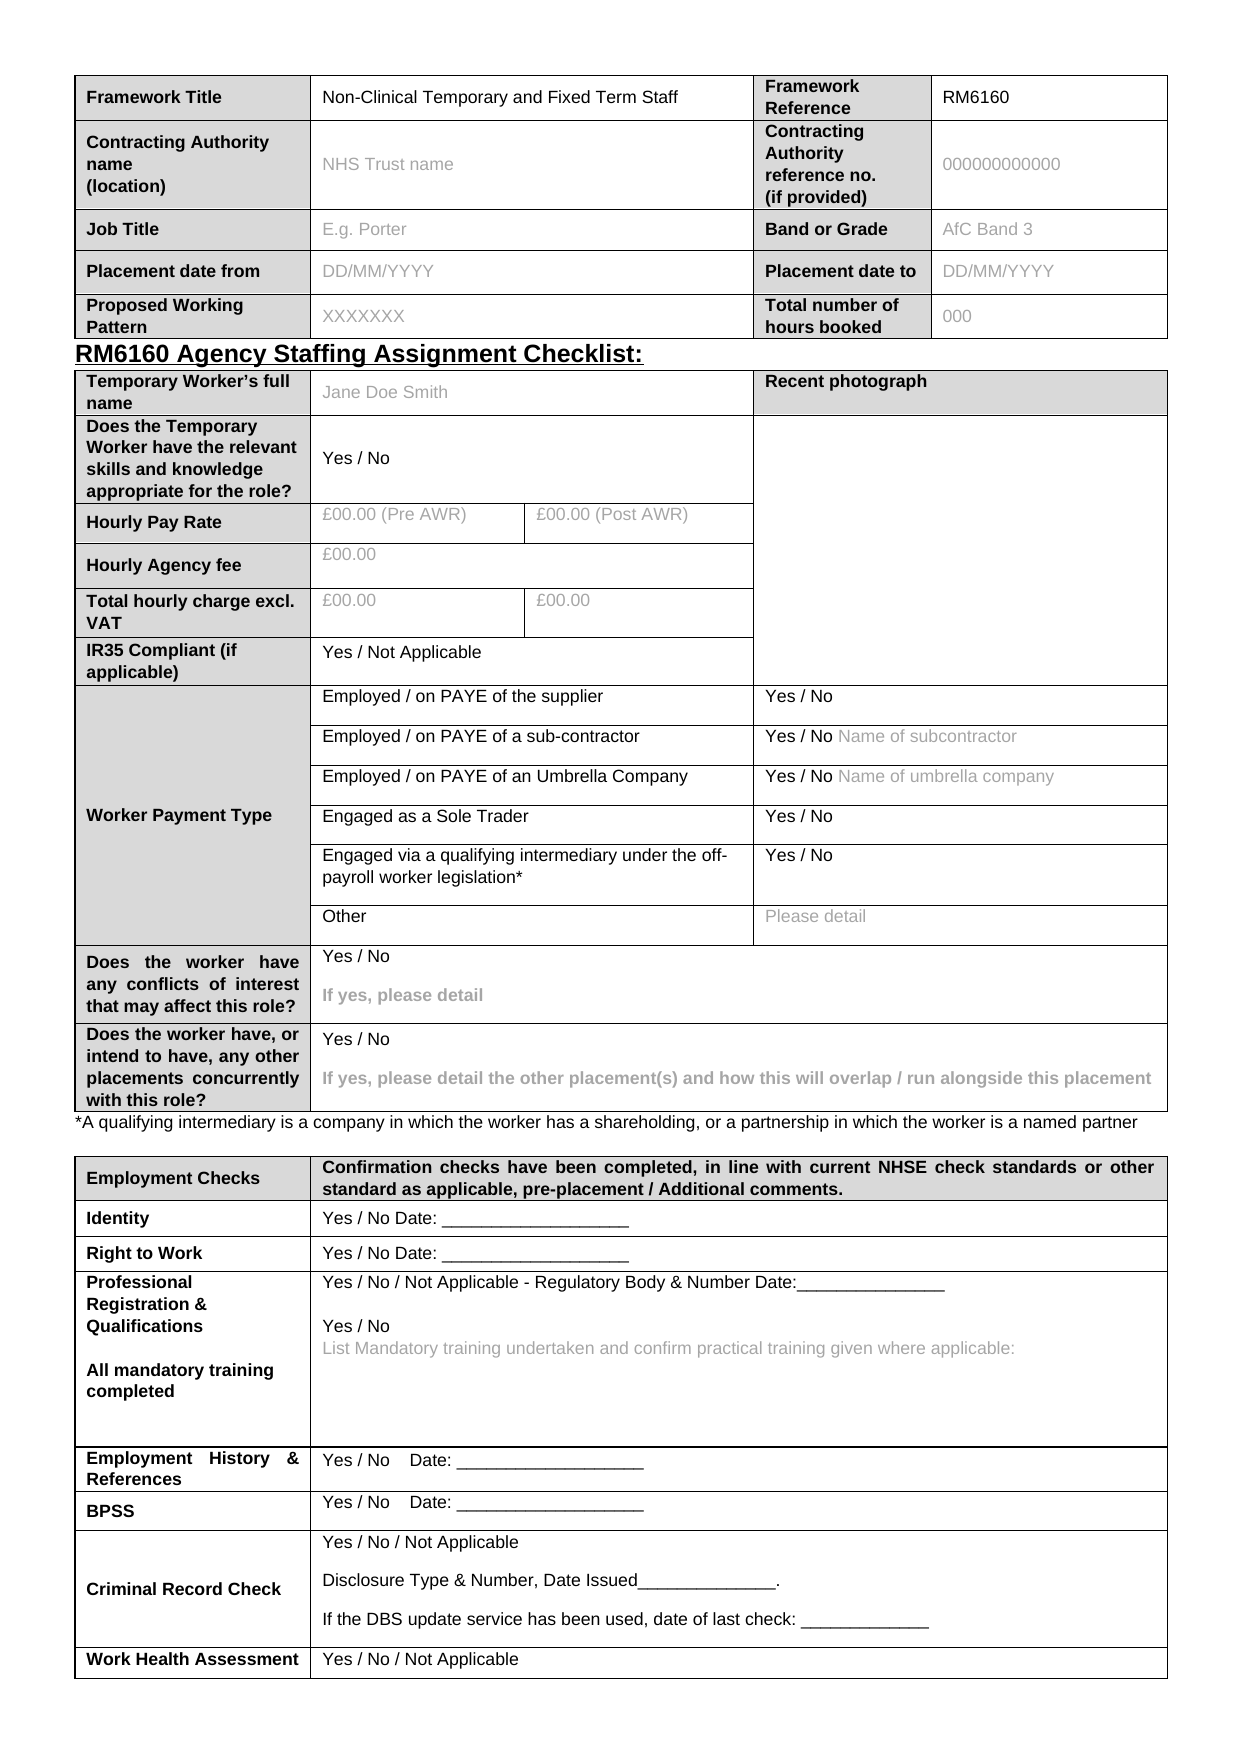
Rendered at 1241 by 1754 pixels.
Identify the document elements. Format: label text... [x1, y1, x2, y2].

table_cell Right to Work [76, 1237, 310, 1271]
table_cell Yes / No [754, 806, 1167, 844]
table_header Employment Checks [76, 1157, 310, 1200]
table_cell Yes / No / Not Applicable [311, 1648, 1167, 1678]
table_cell Yes / No Name of umbrella company [754, 766, 1167, 804]
table_cell Yes / No Date: ___________________ [311, 1201, 1167, 1236]
table_cell Yes / No / Not Applicable Disclosure Type & Number, Date Issued______________. If the DBS update service has been used, date of last check: _____________ [311, 1531, 1167, 1647]
table_cell 000000000000 [932, 121, 1167, 208]
table_cell Placement date from [76, 251, 310, 293]
table_cell Employed / on PAYE of the supplier [311, 686, 753, 725]
table_cell Yes / Not Applicable [311, 638, 753, 685]
table_cell Engaged via a qualifying intermediary under the off-payroll worker legislation* [311, 845, 753, 905]
table_cell Yes / No Name of subcontractor [754, 726, 1167, 764]
table_cell Yes / No [311, 416, 753, 503]
table_cell Other [311, 906, 753, 945]
table_cell Professional Registration & Qualifications All mandatory training completed [76, 1272, 310, 1446]
table_cell Yes / No / Not Applicable - Regulatory Body & Number Date:_______________ Yes / No List Mandatory training undertaken and confirm practical training given where applicable: [311, 1272, 1167, 1446]
table_cell £00.00 [311, 544, 753, 588]
table_cell DD/MM/YYYY [932, 251, 1167, 293]
table_cell IR35 Compliant (if applicable) [76, 638, 310, 685]
table_cell DD/MM/YYYY [311, 251, 753, 293]
table_header Framework Reference [754, 76, 931, 120]
table_header RM6160 [932, 76, 1167, 120]
table_header Framework Title [76, 76, 310, 120]
table_cell Identity [76, 1201, 310, 1236]
table_cell Band or Grade [754, 210, 931, 250]
table_cell Placement date to [754, 251, 931, 293]
table_cell Hourly Pay Rate [76, 504, 310, 542]
table_cell Yes / No If yes, please detail the other placement(s) and how this will overlap / run alongside this placement [311, 1024, 1167, 1111]
table_cell 000 [932, 295, 1167, 338]
table_cell Does the Temporary Worker have the relevant skills and knowledge appropriate for the role? [76, 416, 310, 503]
text *A qualifying intermediary is a company in which the worker has a shareholding, or a partnership in which the worker is a named partner [75, 1112, 1165, 1133]
table_cell Does the worker have any conflicts of interest that may affect this role? [76, 946, 310, 1023]
table_cell £00.00 (Pre AWR) [311, 504, 524, 542]
table_cell Employment History & References [76, 1448, 310, 1491]
table_header Non-Clinical Temporary and Fixed Term Staff [311, 76, 753, 120]
table_cell Yes / No [754, 845, 1167, 905]
table_cell Hourly Agency fee [76, 544, 310, 588]
table_cell [754, 416, 1167, 685]
table_cell E.g. Porter [311, 210, 753, 250]
table_cell Job Title [76, 210, 310, 250]
table_cell XXXXXXX [311, 295, 753, 338]
table_cell Yes / No Date: ___________________ [311, 1492, 1167, 1530]
table_cell Yes / No If yes, please detail [311, 946, 1167, 1023]
table_cell Yes / No [754, 686, 1167, 725]
table_cell Does the worker have, or intend to have, any other placements concurrently with this role? [76, 1024, 310, 1111]
table_cell Yes / No Date: ___________________ [311, 1448, 1167, 1491]
table_cell Engaged as a Sole Trader [311, 806, 753, 844]
table_cell Employed / on PAYE of a sub-contractor [311, 726, 753, 764]
table_cell Yes / No Date: ___________________ [311, 1237, 1167, 1271]
table_cell Please detail [754, 906, 1167, 945]
table_cell Total hourly charge excl. VAT [76, 589, 310, 637]
table_cell £00.00 (Post AWR) [525, 504, 753, 542]
table_cell Work Health Assessment [76, 1648, 310, 1678]
text RM6160 Agency Staffing Assignment Checklist: [75, 339, 1165, 368]
table_header Confirmation checks have been completed, in line with current NHSE check standards or other standard as applicable, pre-placement / Additional comments. [311, 1157, 1167, 1200]
table_header Recent photograph [754, 371, 1167, 414]
table_cell Contracting Authority reference no. (if provided) [754, 121, 931, 208]
table_cell Worker Payment Type [76, 686, 310, 945]
table_cell Contracting Authority name (location) [76, 121, 310, 208]
table_cell AfC Band 3 [932, 210, 1167, 250]
table_cell Employed / on PAYE of an Umbrella Company [311, 766, 753, 804]
table_cell £00.00 [311, 589, 524, 637]
table_cell Total number of hours booked [754, 295, 931, 338]
table_cell BPSS [76, 1492, 310, 1530]
table_cell Proposed Working Pattern [76, 295, 310, 338]
table_cell Criminal Record Check [76, 1531, 310, 1647]
table_cell £00.00 [525, 589, 753, 637]
table_header Jane Doe Smith [311, 371, 753, 414]
table_header Temporary Worker’s full name [76, 371, 310, 414]
table_cell NHS Trust name [311, 121, 753, 208]
